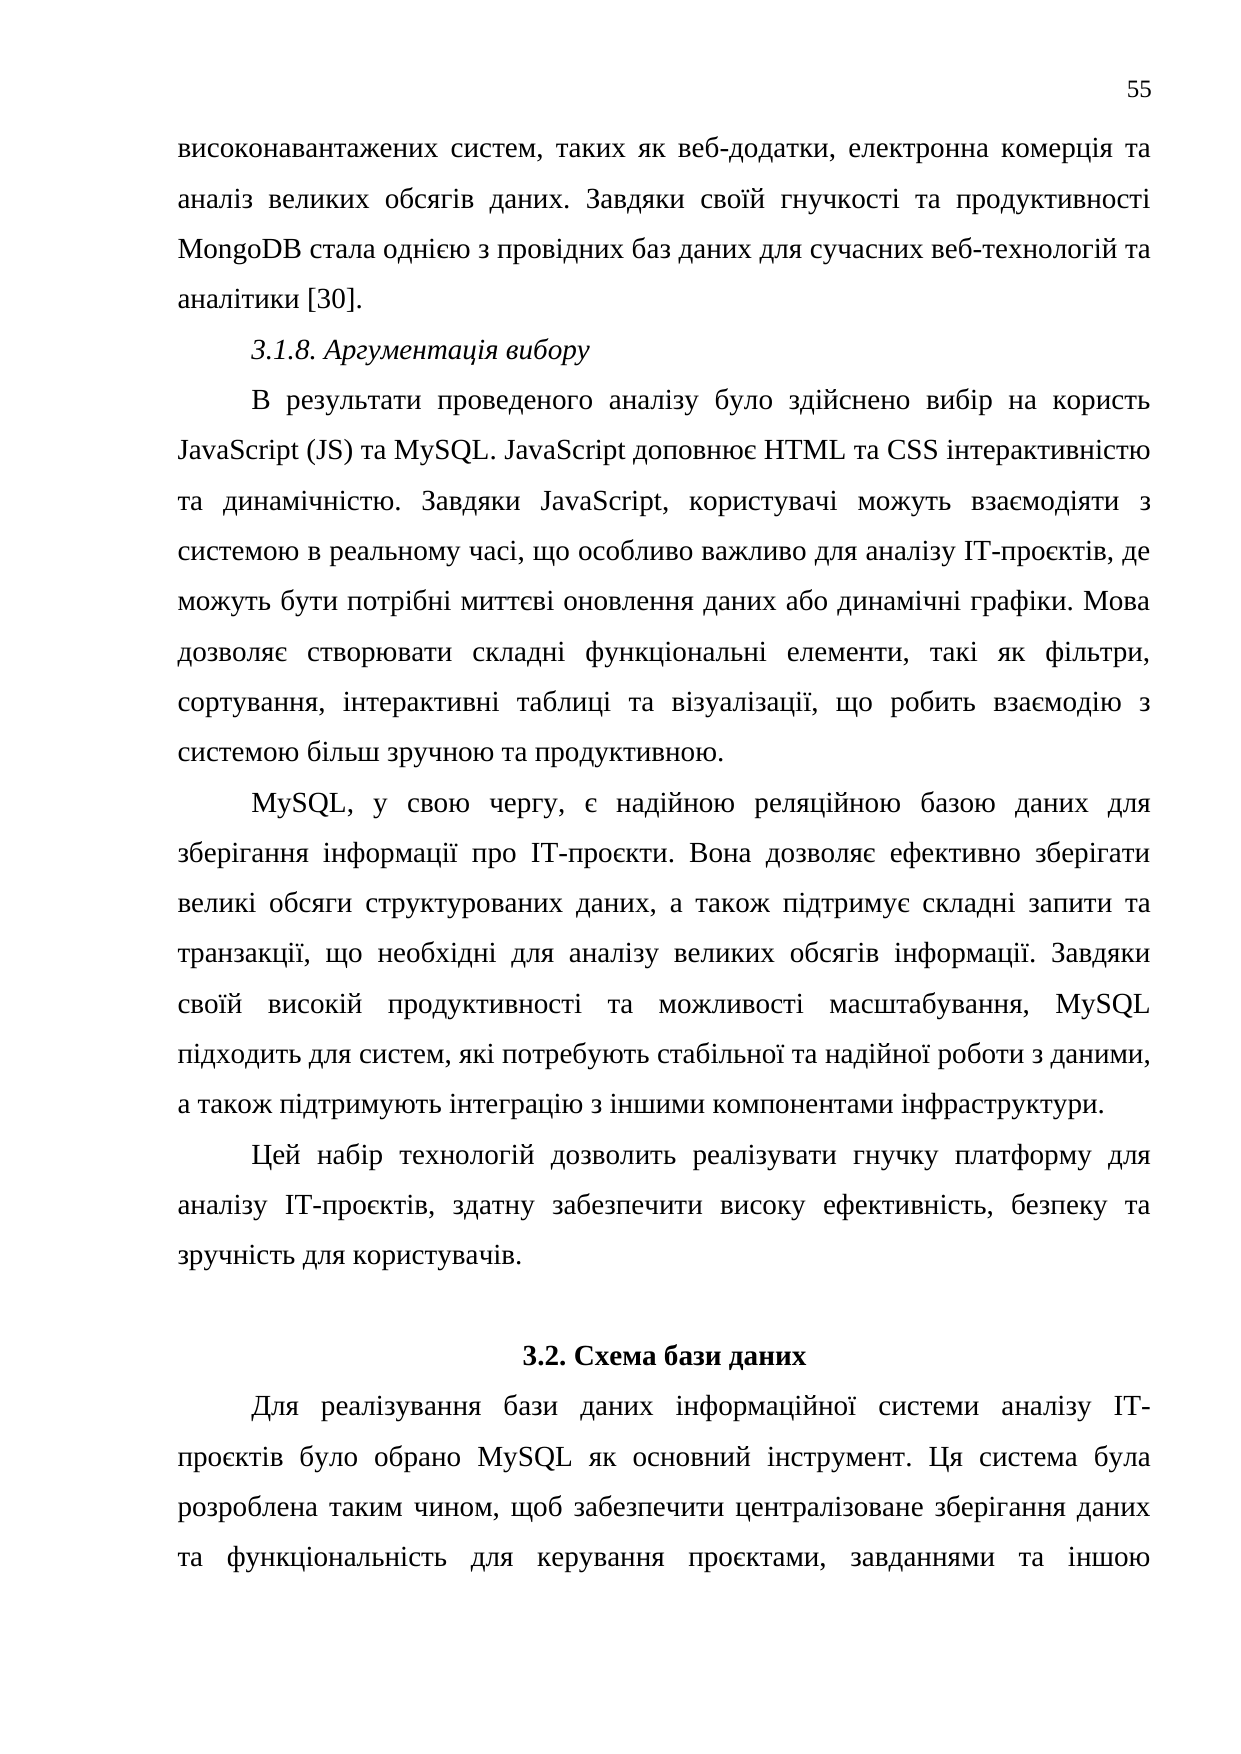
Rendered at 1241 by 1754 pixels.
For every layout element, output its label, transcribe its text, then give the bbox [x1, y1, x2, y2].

text MySQL, у свою чергу, є надійною реляційною базою даних для зберігання інформації про ІТ-проєкти. Вона дозволяє ефективно зберігати великі обсяги структурованих даних, а також підтримує складні запити та транзакції, що необхідні для аналізу великих обсягів інформації. Завдяки своїй високій продуктивності та можливості масштабування, MySQL підходить для систем, які потребують стабільної та надійної роботи з даними, а також підтримують інтеграцію з іншими компонентами інфраструктури. [177, 785, 1152, 1120]
text Цей набір технологій дозволить реалізувати гнучку платформу для аналізу ІТ-проєктів, здатну забезпечити високу ефективність, безпеку та зручність для користувачів. [177, 1137, 1152, 1271]
text високонавантажених систем, таких як веб-додатки, електронна комерція та аналіз великих обсягів даних. Завдяки своїй гнучкості та продуктивності MongoDB стала однією з провідних баз даних для сучасних веб-технологій та аналітики [30]. [177, 131, 1152, 315]
text Для реалізування бази даних інформаційної системи аналізу ІТ-проєктів було обрано MySQL як основний інструмент. Ця система була розроблена таким чином, щоб забезпечити централізоване зберігання даних та функціональність для керування проєктами, завданнями та іншою [177, 1388, 1152, 1573]
text В результати проведеного аналізу було здійснено вибір на користь JavaScript (JS) та MySQL. JavaScript доповнює HTML та CSS інтерактивністю та динамічністю. Завдяки JavaScript, користувачі можуть взаємодіяти з системою в реальному часі, що особливо важливо для аналізу ІТ-проєктів, де можуть бути потрібні миттєві оновлення даних або динамічні графіки. Мова дозволяє створювати складні функціональні елементи, такі як фільтри, сортування, інтерактивні таблиці та візуалізації, що робить взаємодію з системою більш зручною та продуктивною. [177, 382, 1152, 768]
subtitle 3.2. Схема бази даних [177, 1338, 1152, 1372]
text 3.1.8. Аргументація вибору [177, 332, 1152, 365]
